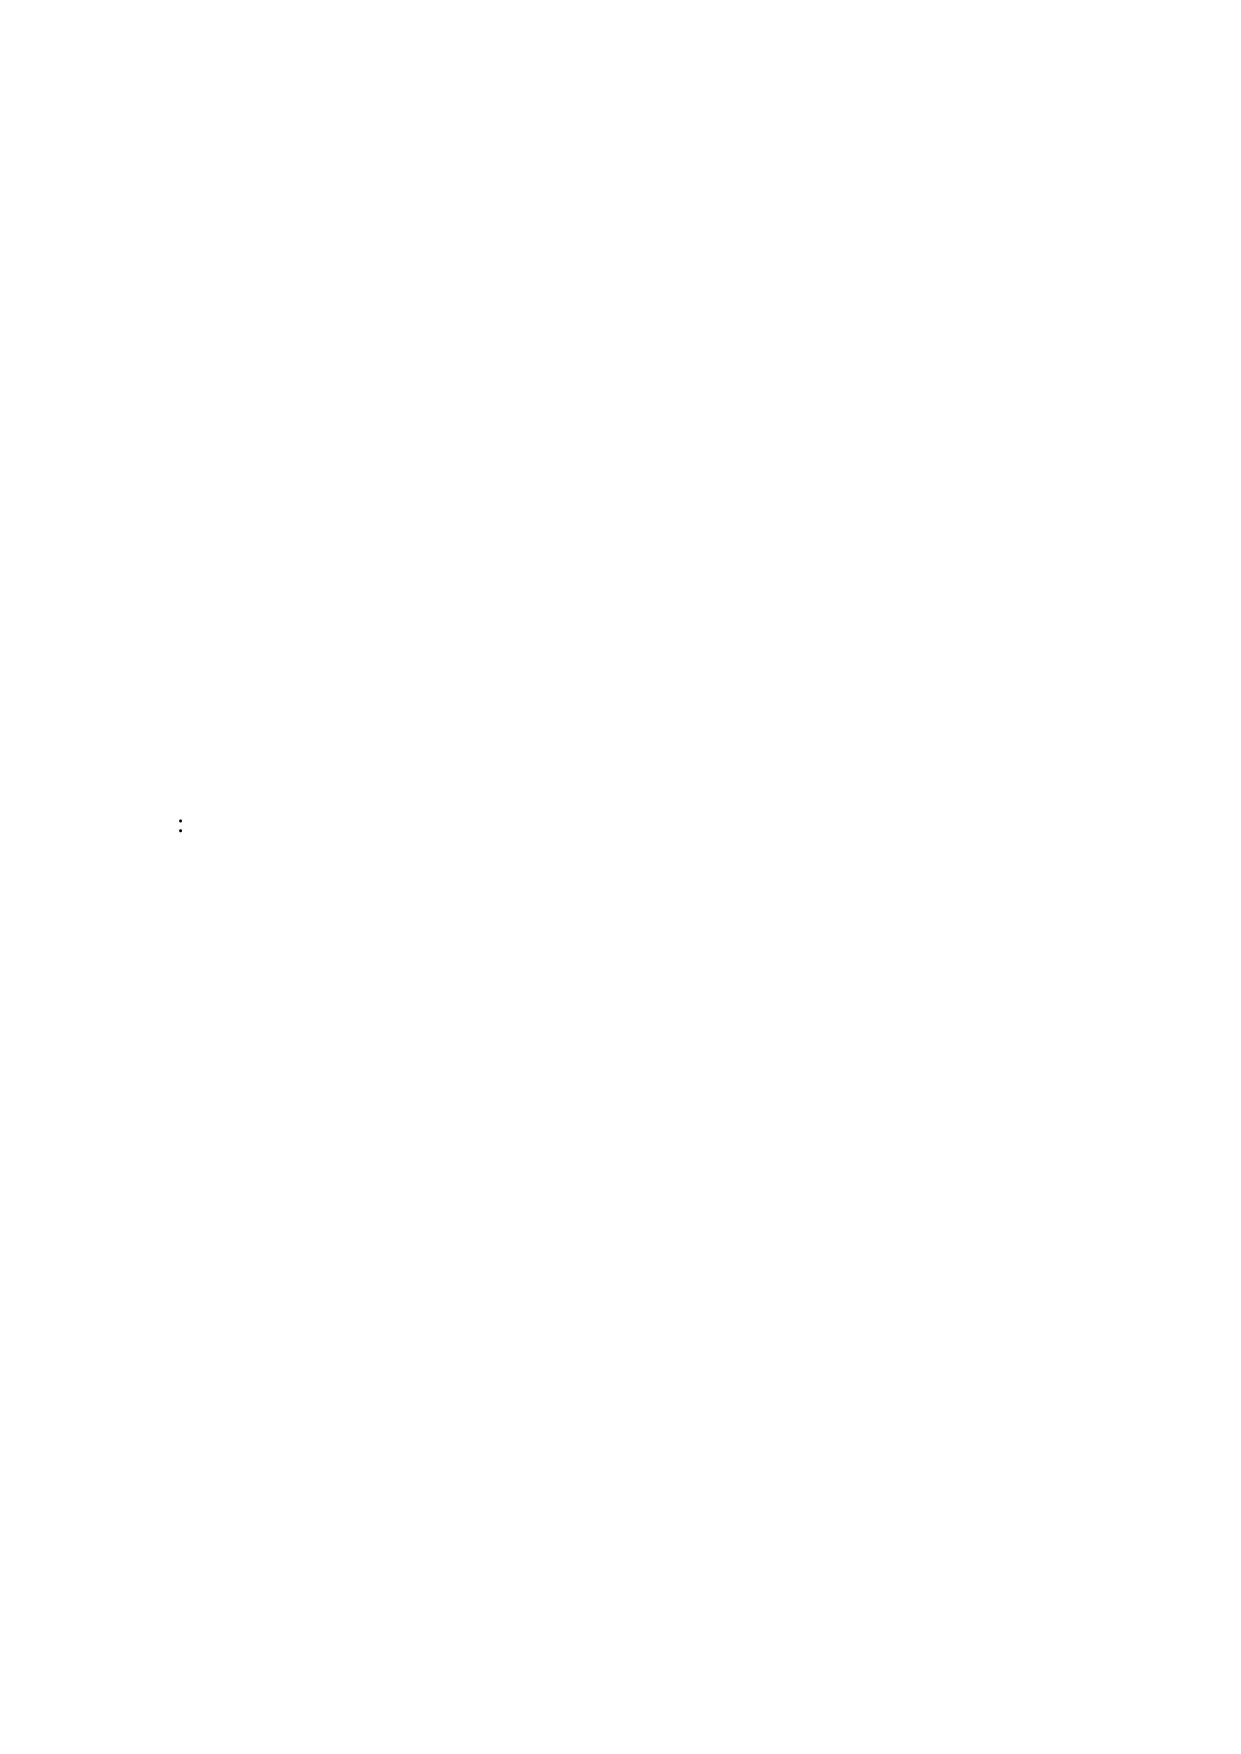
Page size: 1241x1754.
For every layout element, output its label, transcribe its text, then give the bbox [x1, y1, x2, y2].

text : [118, 808, 1122, 839]
